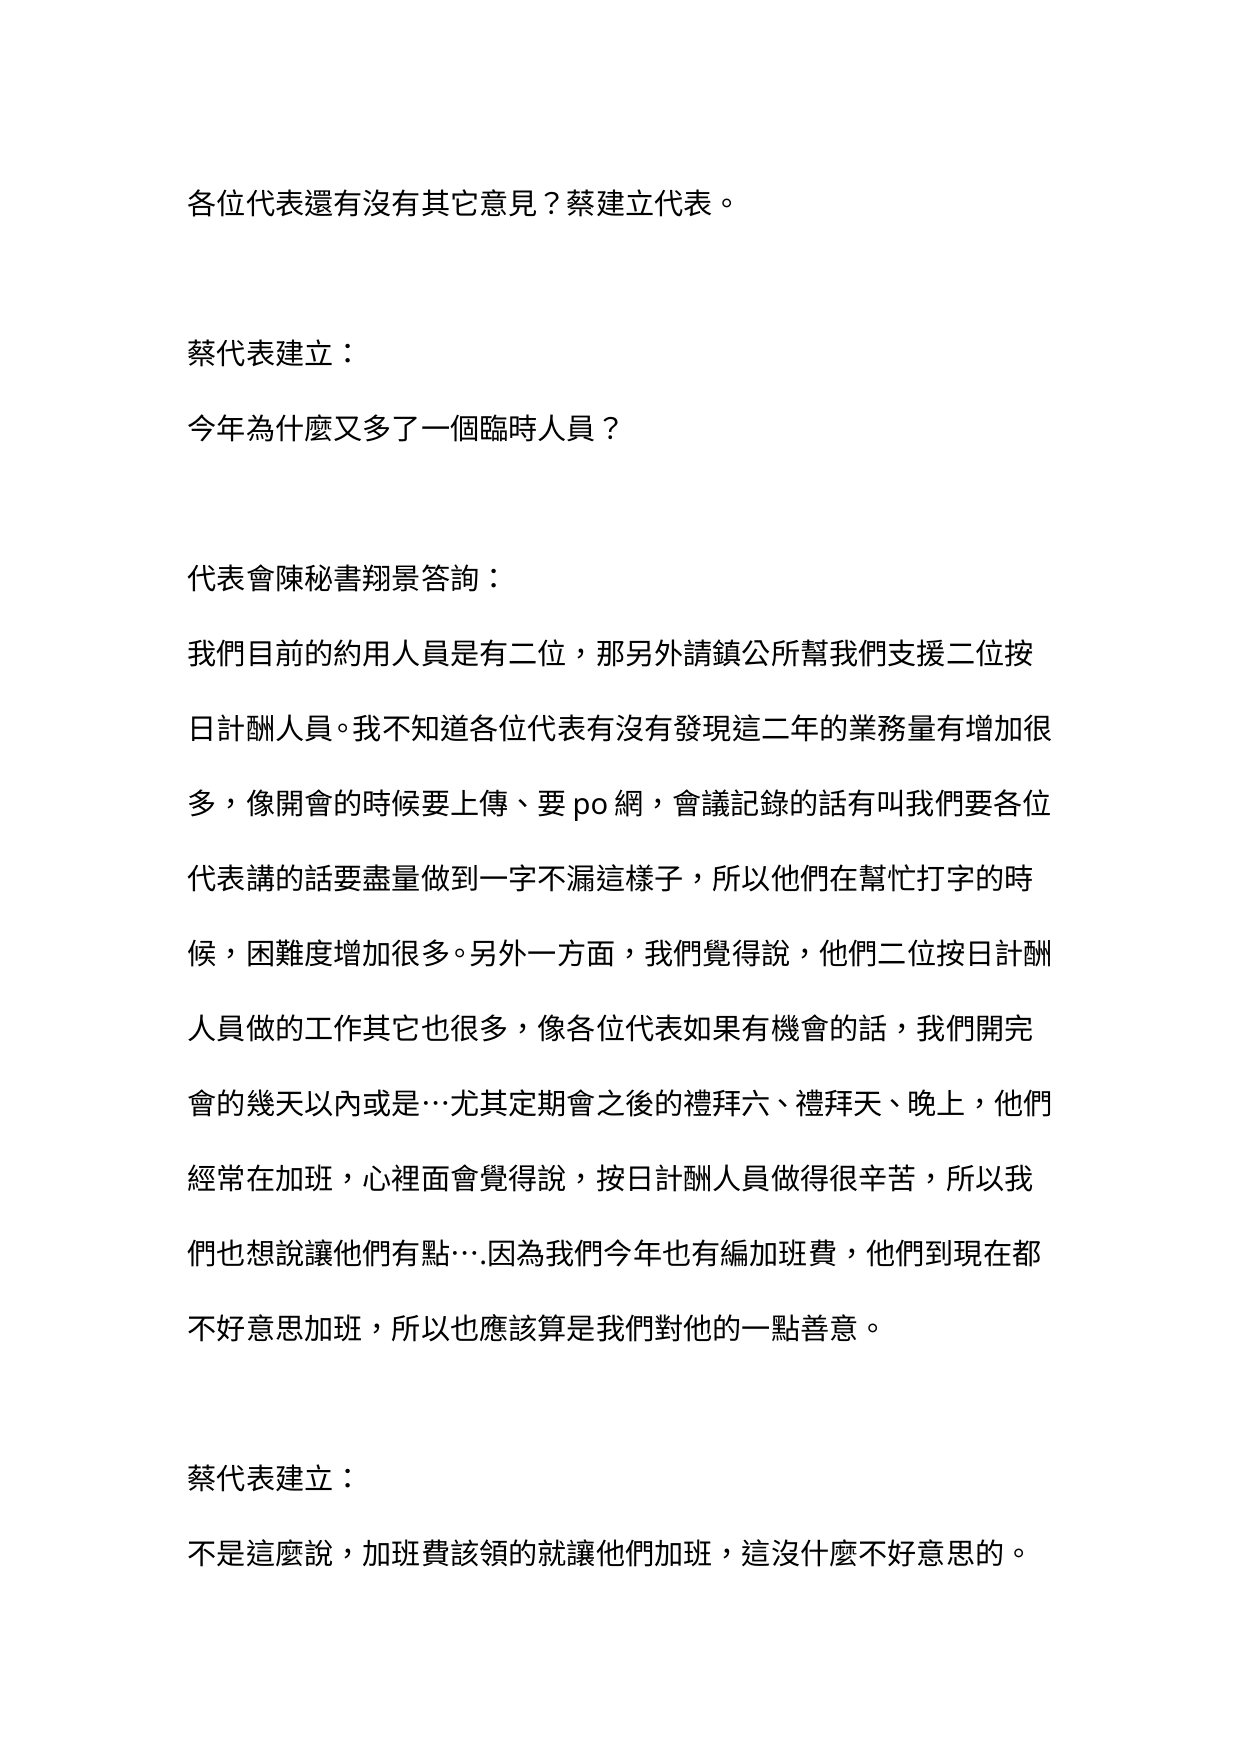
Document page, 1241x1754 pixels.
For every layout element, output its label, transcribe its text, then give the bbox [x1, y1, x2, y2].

text 今年為什麼又多了一個臨時人員？ [187, 389, 1053, 464]
text 蔡代表建立： [187, 1439, 1053, 1514]
text 我們目前的約用人員是有二位，那另外請鎮公所幫我們支援二位按日計酬人員。我不知道各位代表有沒有發現這二年的業務量有增加很多，像開會的時候要上傳、要po網，會議記錄的話有叫我們要各位代表講的話要盡量做到一字不漏這樣子，所以他們在幫忙打字的時候，困難度增加很多。另外一方面，我們覺得說，他們二位按日計酬人員做的工作其它也很多，像各位代表如果有機會的話，我們開完會的幾天以內或是…尤其定期會之後的禮拜六、禮拜天、晚上，他們經常在加班，心裡面會覺得說，按日計酬人員做得很辛苦，所以我們也想說讓他們有點….因為我們今年也有編加班費，他們到現在都不好意思加班，所以也應該算是我們對他的一點善意。 [187, 614, 1053, 1364]
text 各位代表還有沒有其它意見？蔡建立代表。 [187, 164, 1053, 239]
text 不是這麼說，加班費該領的就讓他們加班，這沒什麼不好意思的。 [187, 1514, 1053, 1589]
text 代表會陳秘書翔景答詢： [187, 539, 1053, 614]
text 蔡代表建立： [187, 314, 1053, 389]
